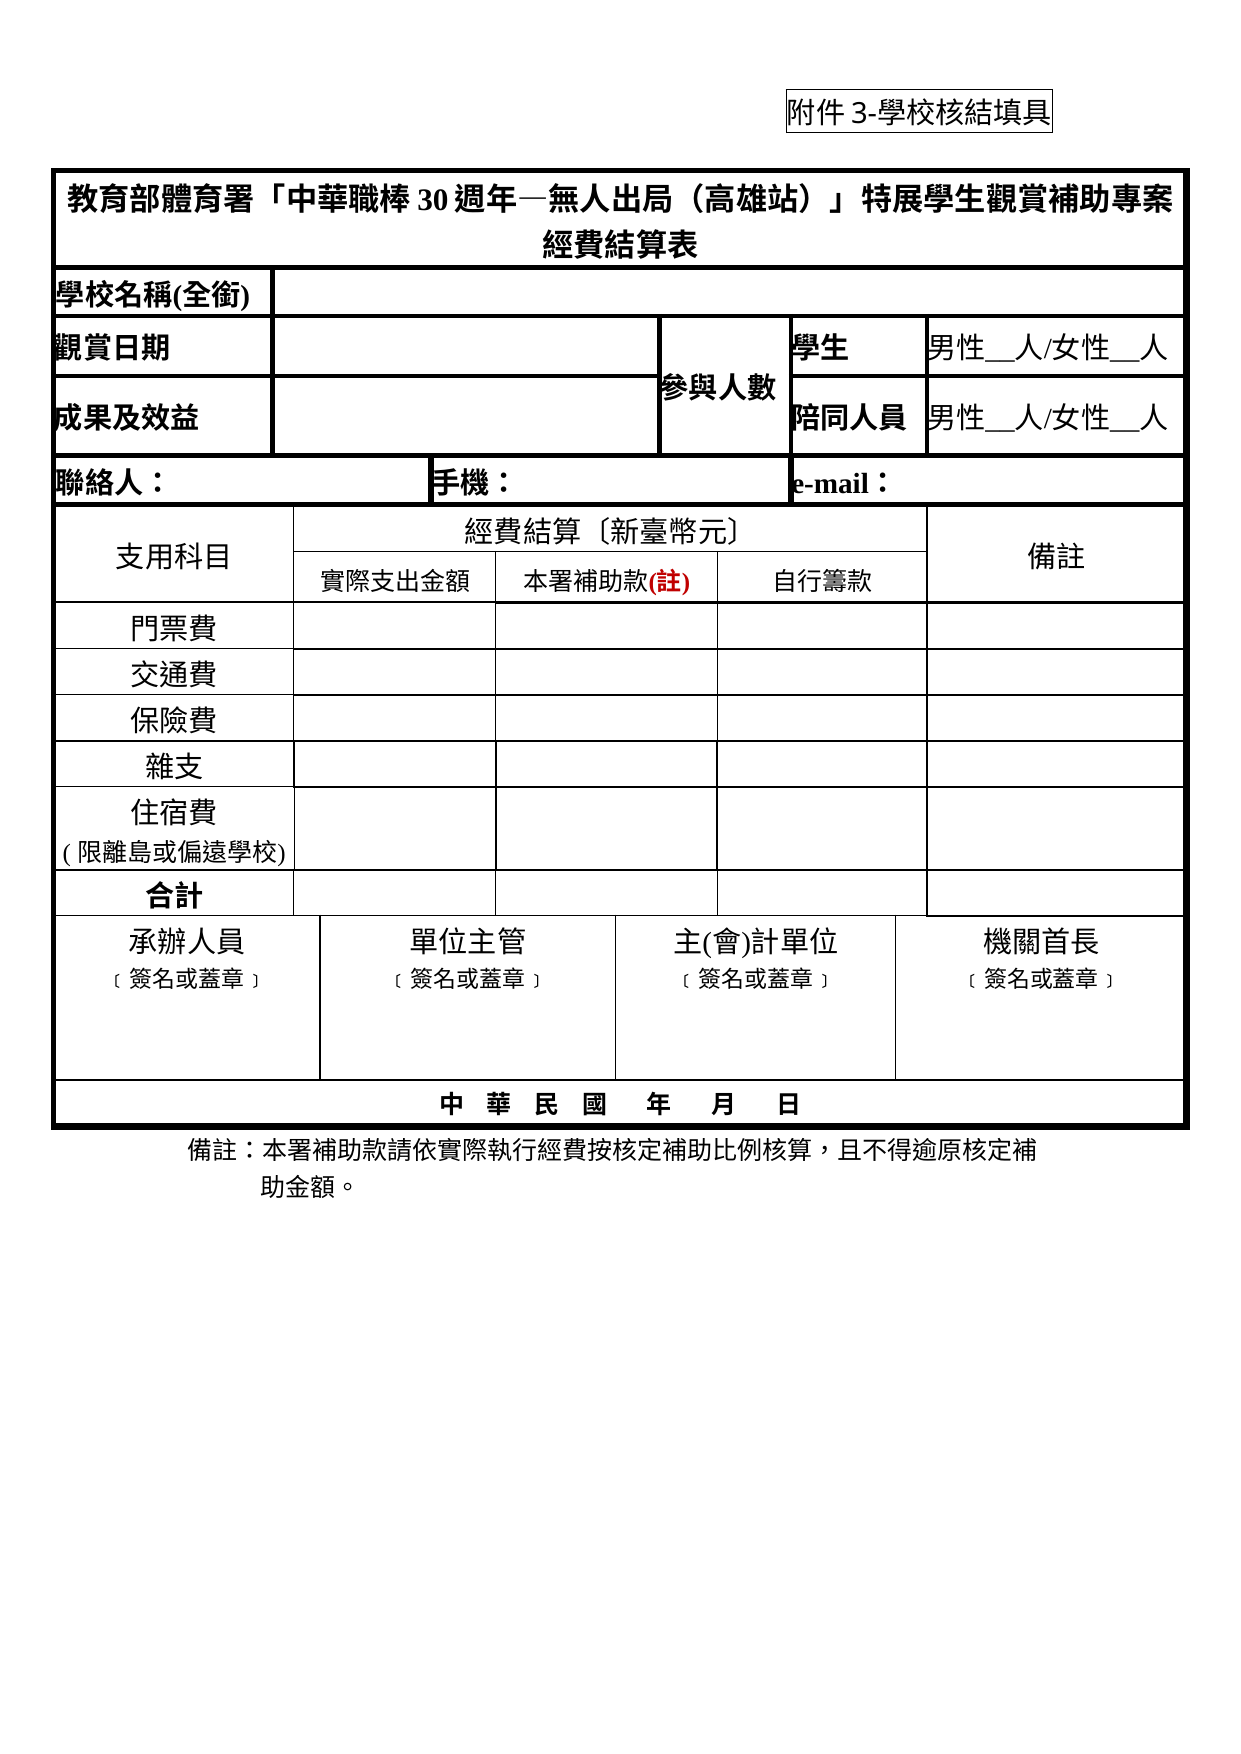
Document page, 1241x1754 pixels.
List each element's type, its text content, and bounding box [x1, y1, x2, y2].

table_cell 觀賞日期 [56, 318, 270, 374]
table_cell 男性__人/女性__人 [929, 378, 1183, 453]
table_cell 經費結算〔新臺幣元〕 [294, 507, 926, 551]
table_cell 本署補助款(註) [496, 552, 717, 601]
table_cell 備註 [928, 507, 1183, 601]
table_cell 單位主管 ﹝簽名或蓋章﹞ [321, 916, 615, 1079]
table_cell [295, 742, 495, 786]
table_cell 主(會)計單位 ﹝簽名或蓋章﹞ [616, 916, 895, 1079]
table_cell 住宿費 ( 限離島或偏遠學校) [56, 787, 294, 868]
table_cell e-mail： [794, 458, 1183, 502]
table_cell 雜支 [56, 742, 293, 786]
table_cell 自行籌款 [718, 552, 926, 601]
table_cell [294, 871, 495, 914]
table_cell 聯絡人： [56, 458, 428, 502]
table_cell [275, 318, 657, 374]
table_cell [718, 604, 926, 648]
table_cell 男性__人/女性__人 [929, 318, 1183, 374]
table_cell 手機： [434, 458, 788, 502]
table_cell [275, 270, 1183, 314]
table_cell 陪同人員 [793, 378, 925, 453]
table_cell [496, 696, 717, 740]
text 備註：本署補助款請依實際執行經費按核定補助比例核算，且不得逾原核定補助金額。 [187, 1130, 1053, 1204]
table_cell [718, 871, 926, 914]
table_cell [928, 742, 1183, 786]
table_cell 參與人數 [662, 318, 789, 453]
table_cell [928, 604, 1183, 648]
table_cell [496, 604, 717, 648]
table_cell 保險費 [56, 695, 293, 740]
table_cell 學校名稱(全銜) [56, 270, 270, 314]
table_cell [718, 696, 926, 740]
table_cell [718, 742, 926, 786]
table_cell 門票費 [56, 603, 293, 648]
table_cell 交通費 [56, 649, 293, 694]
table_cell [275, 378, 657, 453]
table_cell [294, 650, 495, 694]
table_cell [928, 871, 1183, 914]
table_cell 中 華 民 國 年 月 日 [56, 1081, 1183, 1123]
table_cell [928, 696, 1183, 740]
table_cell [928, 788, 1183, 868]
table_cell [294, 603, 495, 648]
table_cell [295, 788, 495, 868]
table_cell 合計 [56, 871, 293, 914]
table_cell [496, 650, 717, 694]
table_cell 成果及效益 [56, 378, 270, 453]
table_cell 支用科目 [56, 507, 293, 601]
table_cell [718, 788, 926, 868]
table_cell [497, 788, 716, 868]
table_cell [496, 871, 717, 914]
table_header 教育部體育署「中華職棒30週年—無人出局（高雄站）」特展學生觀賞補助專案 經費結算表 [56, 173, 1183, 265]
table_cell 機關首長 ﹝簽名或蓋章﹞ [896, 916, 1183, 1079]
table_cell [497, 742, 716, 786]
table_cell 學生 [793, 318, 925, 374]
table_cell [294, 696, 495, 740]
table_cell [928, 650, 1183, 694]
table_cell 承辦人員 ﹝簽名或蓋章﹞ [56, 916, 319, 1079]
table_cell [718, 650, 926, 694]
table_cell 實際支出金額 [294, 552, 495, 601]
